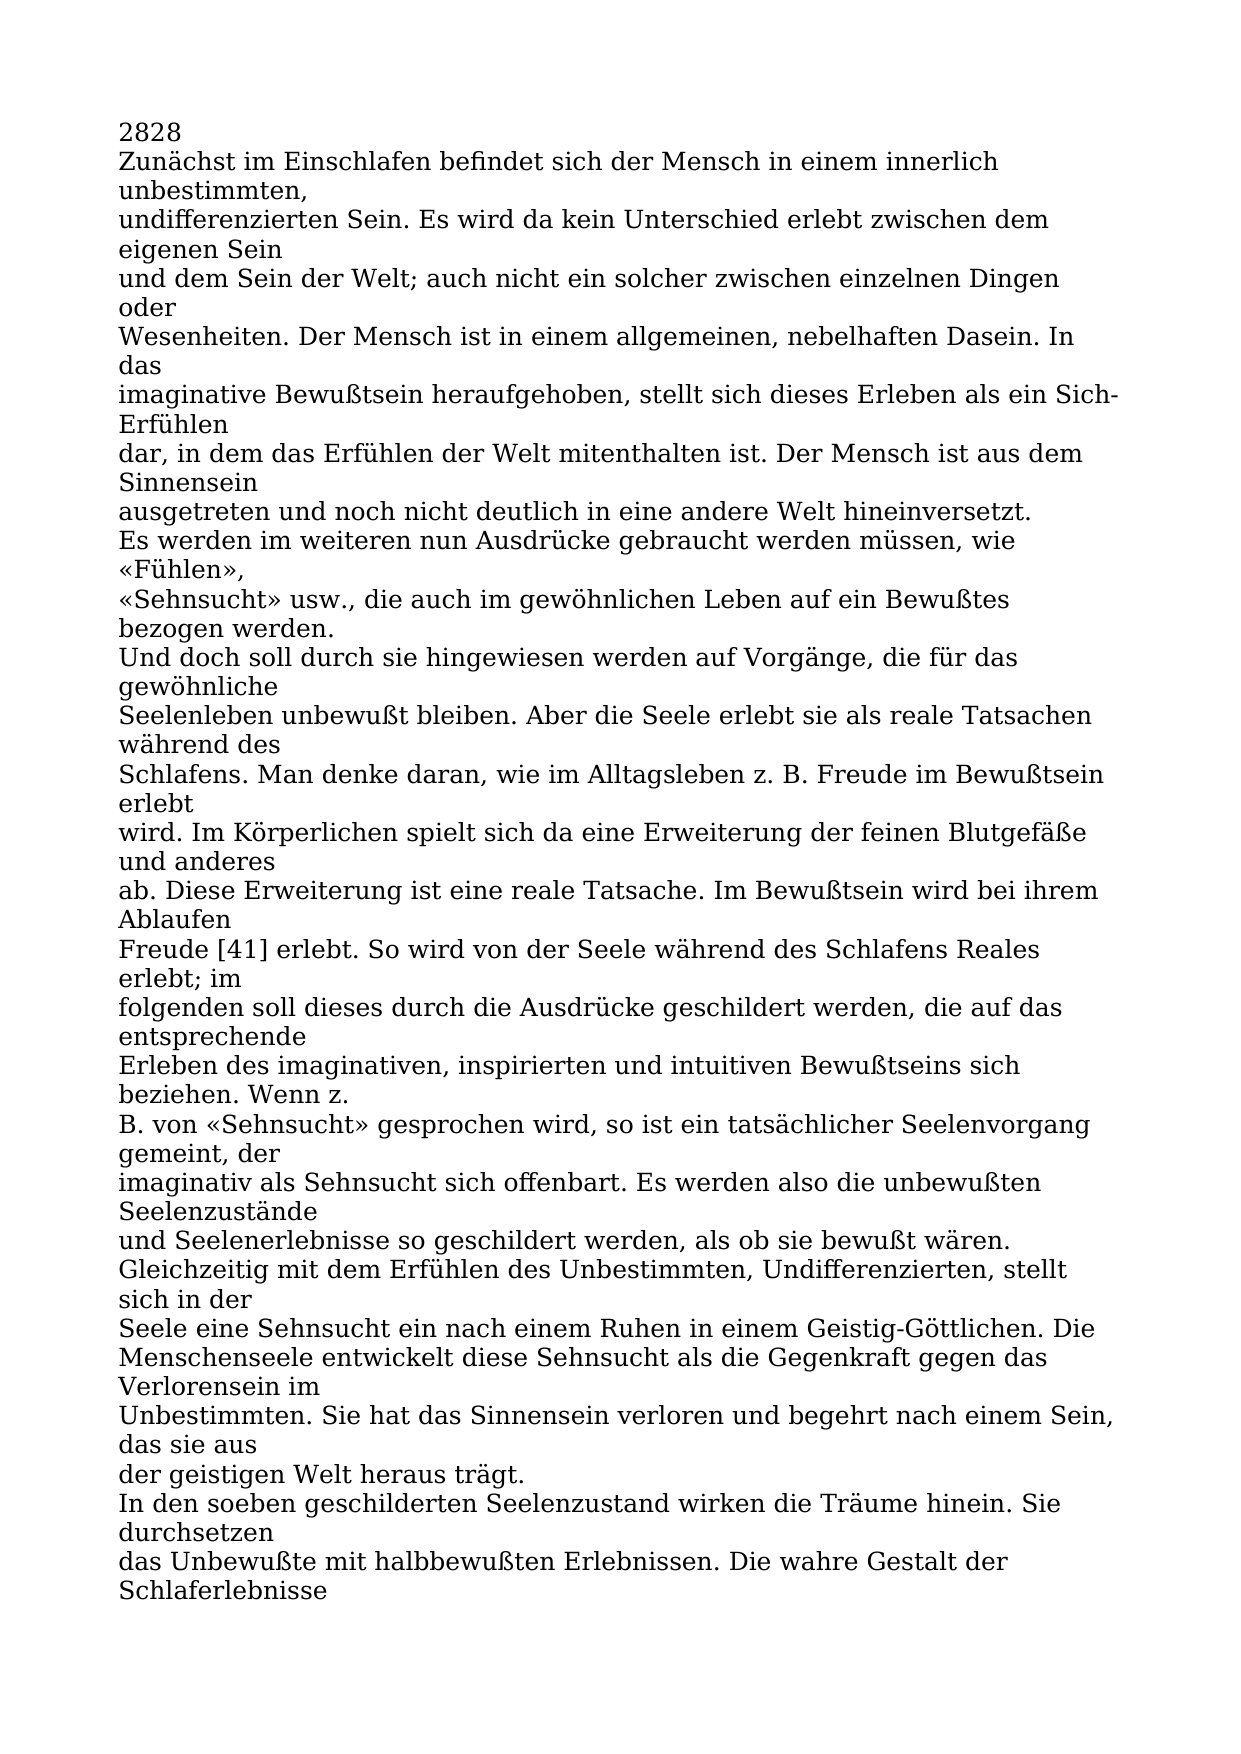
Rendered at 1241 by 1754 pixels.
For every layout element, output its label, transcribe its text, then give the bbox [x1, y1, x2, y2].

text Zunächst im Einschlafen befindet sich der Mensch in einem innerlich unbestimmten, [118, 147, 1122, 206]
text «Sehnsucht» usw., die auch im gewöhnlichen Leben auf ein Bewußtes bezogen werden. [118, 585, 1122, 643]
text Unbestimmten. Sie hat das Sinnensein verloren und begehrt nach einem Sein, das sie aus [118, 1401, 1122, 1460]
text Und doch soll durch sie hingewiesen werden auf Vorgänge, die für das gewöhnliche [118, 643, 1122, 701]
text Wesenheiten. Der Mensch ist in einem allgemeinen, nebelhaften Dasein. In das [118, 322, 1122, 381]
text imaginativ als Sehnsucht sich offenbart. Es werden also die unbewußten Seelenzustände [118, 1168, 1122, 1226]
text Seele eine Sehnsucht ein nach einem Ruhen in einem Geistig-Göttlichen. Die [118, 1314, 1122, 1343]
text Erleben des imaginativen, inspirierten und intuitiven Bewußtseins sich beziehen. Wenn z. [118, 1051, 1122, 1110]
text B. von «Sehnsucht» gesprochen wird, so ist ein tatsächlicher Seelenvorgang gemeint, der [118, 1110, 1122, 1168]
text folgenden soll dieses durch die Ausdrücke geschildert werden, die auf das entsprechende [118, 993, 1122, 1051]
text und dem Sein der Welt; auch nicht ein solcher zwischen einzelnen Dingen oder [118, 264, 1122, 322]
text Schlafens. Man denke daran, wie im Alltagsleben z. B. Freude im Bewußtsein erlebt [118, 760, 1122, 818]
text Seelenleben unbewußt bleiben. Aber die Seele erlebt sie als reale Tatsachen während des [118, 701, 1122, 760]
text imaginative Bewußtsein heraufgehoben, stellt sich dieses Erleben als ein Sich-Erfühlen [118, 381, 1122, 439]
text der geistigen Welt heraus trägt. [118, 1460, 1122, 1489]
text Es werden im weiteren nun Ausdrücke gebraucht werden müssen, wie «Fühlen», [118, 526, 1122, 585]
text Gleichzeitig mit dem Erfühlen des Unbestimmten, Undifferenzierten, stellt sich in der [118, 1256, 1122, 1314]
text wird. Im Körperlichen spielt sich da eine Erweiterung der feinen Blutgefäße und anderes [118, 818, 1122, 876]
text ab. Diese Erweiterung ist eine reale Tatsache. Im Bewußtsein wird bei ihrem Ablaufen [118, 876, 1122, 935]
text ausgetreten und noch nicht deutlich in eine andere Welt hineinversetzt. [118, 497, 1122, 526]
text das Unbewußte mit halbbewußten Erlebnissen. Die wahre Gestalt der Schlaferlebnisse [118, 1547, 1122, 1606]
text In den soeben geschilderten Seelenzustand wirken die Träume hinein. Sie durchsetzen [118, 1489, 1122, 1547]
text undifferenzierten Sein. Es wird da kein Unterschied erlebt zwischen dem eigenen Sein [118, 206, 1122, 264]
text Menschenseele entwickelt diese Sehnsucht als die Gegenkraft gegen das Verlorensein im [118, 1343, 1122, 1401]
text und Seelenerlebnisse so geschildert werden, als ob sie bewußt wären. [118, 1226, 1122, 1256]
text dar, in dem das Erfühlen der Welt mitenthalten ist. Der Mensch ist aus dem Sinnensein [118, 439, 1122, 497]
text Freude [41] erlebt. So wird von der Seele während des Schlafens Reales erlebt; im [118, 935, 1122, 993]
text 2828 [118, 118, 1122, 147]
